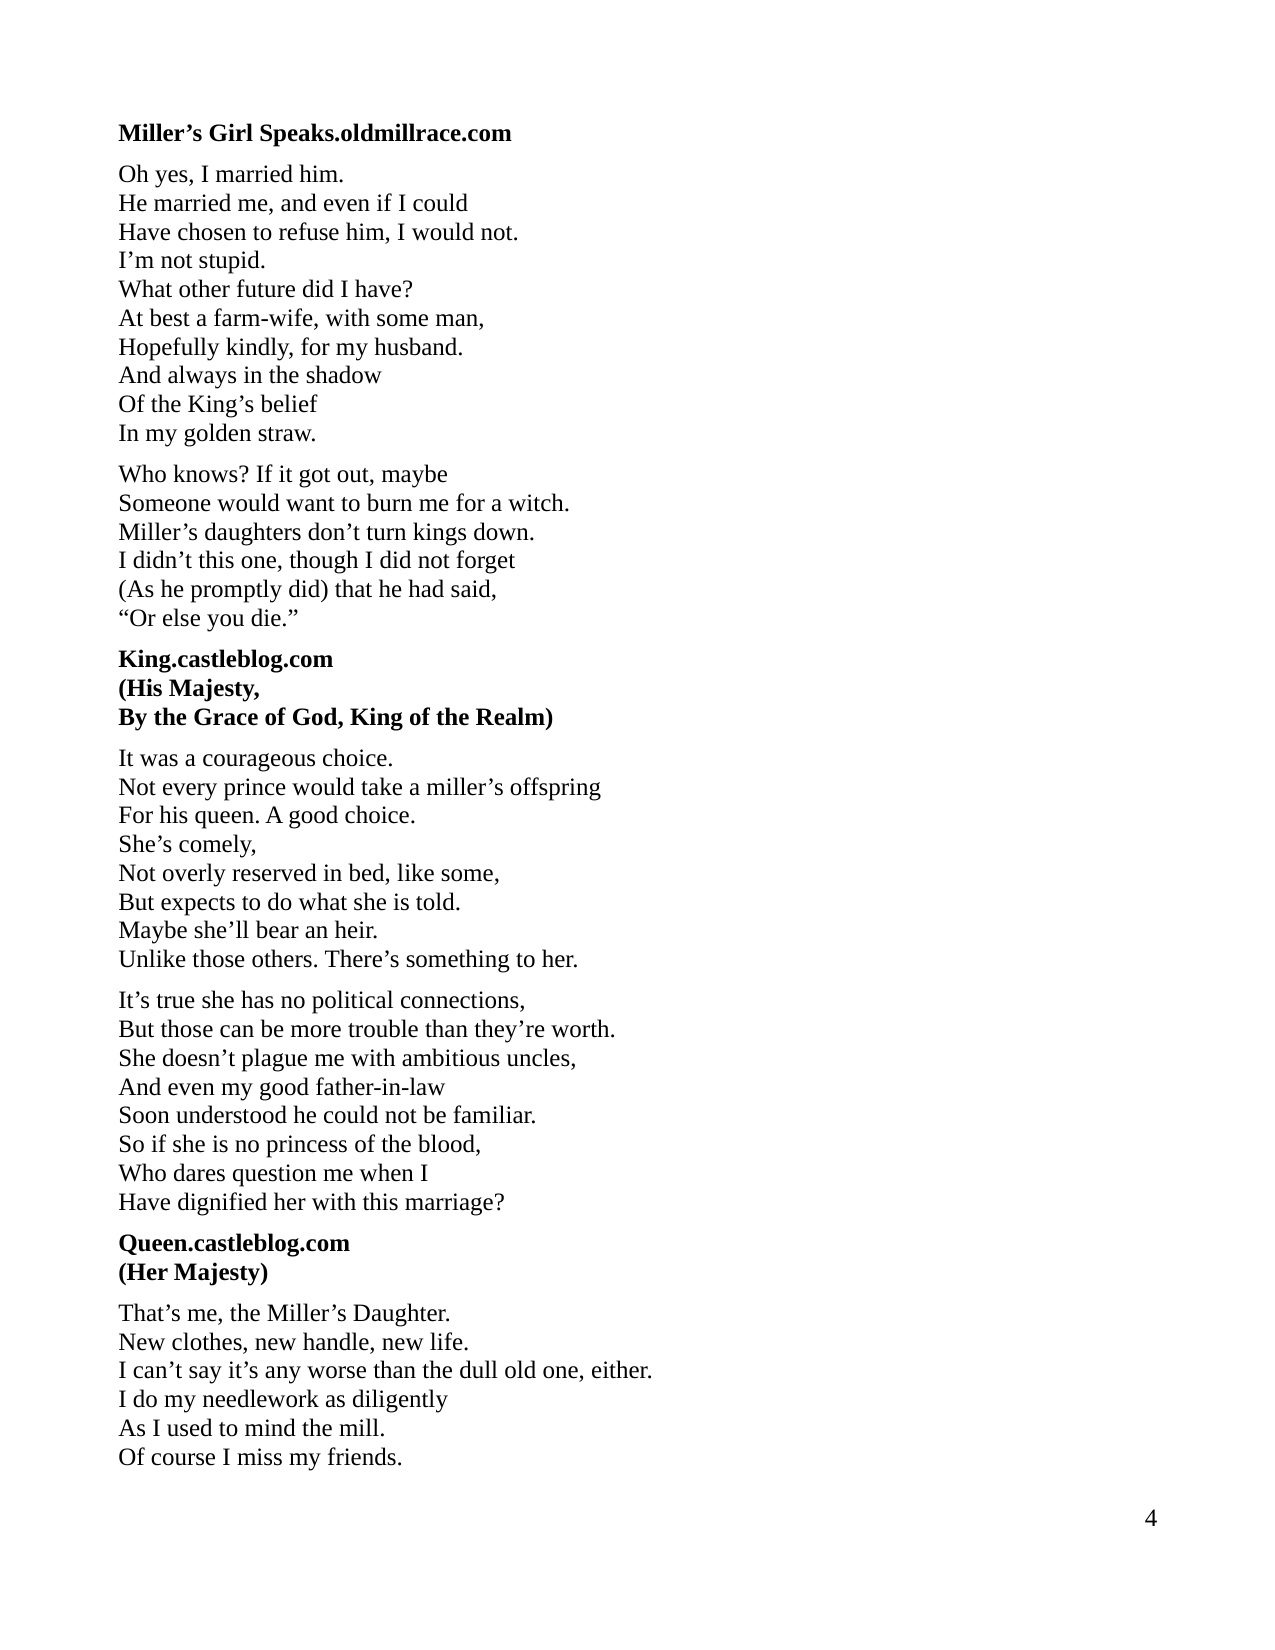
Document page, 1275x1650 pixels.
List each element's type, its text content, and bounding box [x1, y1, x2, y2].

text King.castleblog.com (His Majesty, By the Grace of God, King of the Realm) [118, 644, 1157, 731]
text That’s me, the Miller’s Daughter. New clothes, new handle, new life. I can’t say it’s any worse than the dull old one, either. I do my needlework as diligently As I used to mind the mill. Of course I miss my friends. [118, 1298, 1157, 1471]
text It was a courageous choice. Not every prince would take a miller’s offspring For his queen. A good choice. She’s comely, Not overly reserved in bed, like some, But expects to do what she is told. Maybe she’ll bear an heir. Unlike those others. There’s something to her. [118, 743, 1157, 973]
text Miller’s Girl Speaks.oldmillrace.com [118, 118, 1157, 147]
text Oh yes, I married him. He married me, and even if I could Have chosen to refuse him, I would not. I’m not stupid. What other future did I have? At best a farm-wife, with some man, Hopefully kindly, for my husband. And always in the shadow Of the King’s belief In my golden straw. [118, 159, 1157, 447]
text It’s true she has no political connections, But those can be more trouble than they’re worth. She doesn’t plague me with ambitious uncles, And even my good father-in-law Soon understood he could not be familiar. So if she is no princess of the blood, Who dares question me when I Have dignified her with this marriage? [118, 986, 1157, 1216]
text Queen.castleblog.com (Her Majesty) [118, 1228, 1157, 1286]
text Who knows? If it got out, maybe Someone would want to burn me for a witch. Miller’s daughters don’t turn kings down. I didn’t this one, though I did not forget (As he promptly did) that he had said, “Or else you die.” [118, 459, 1157, 632]
